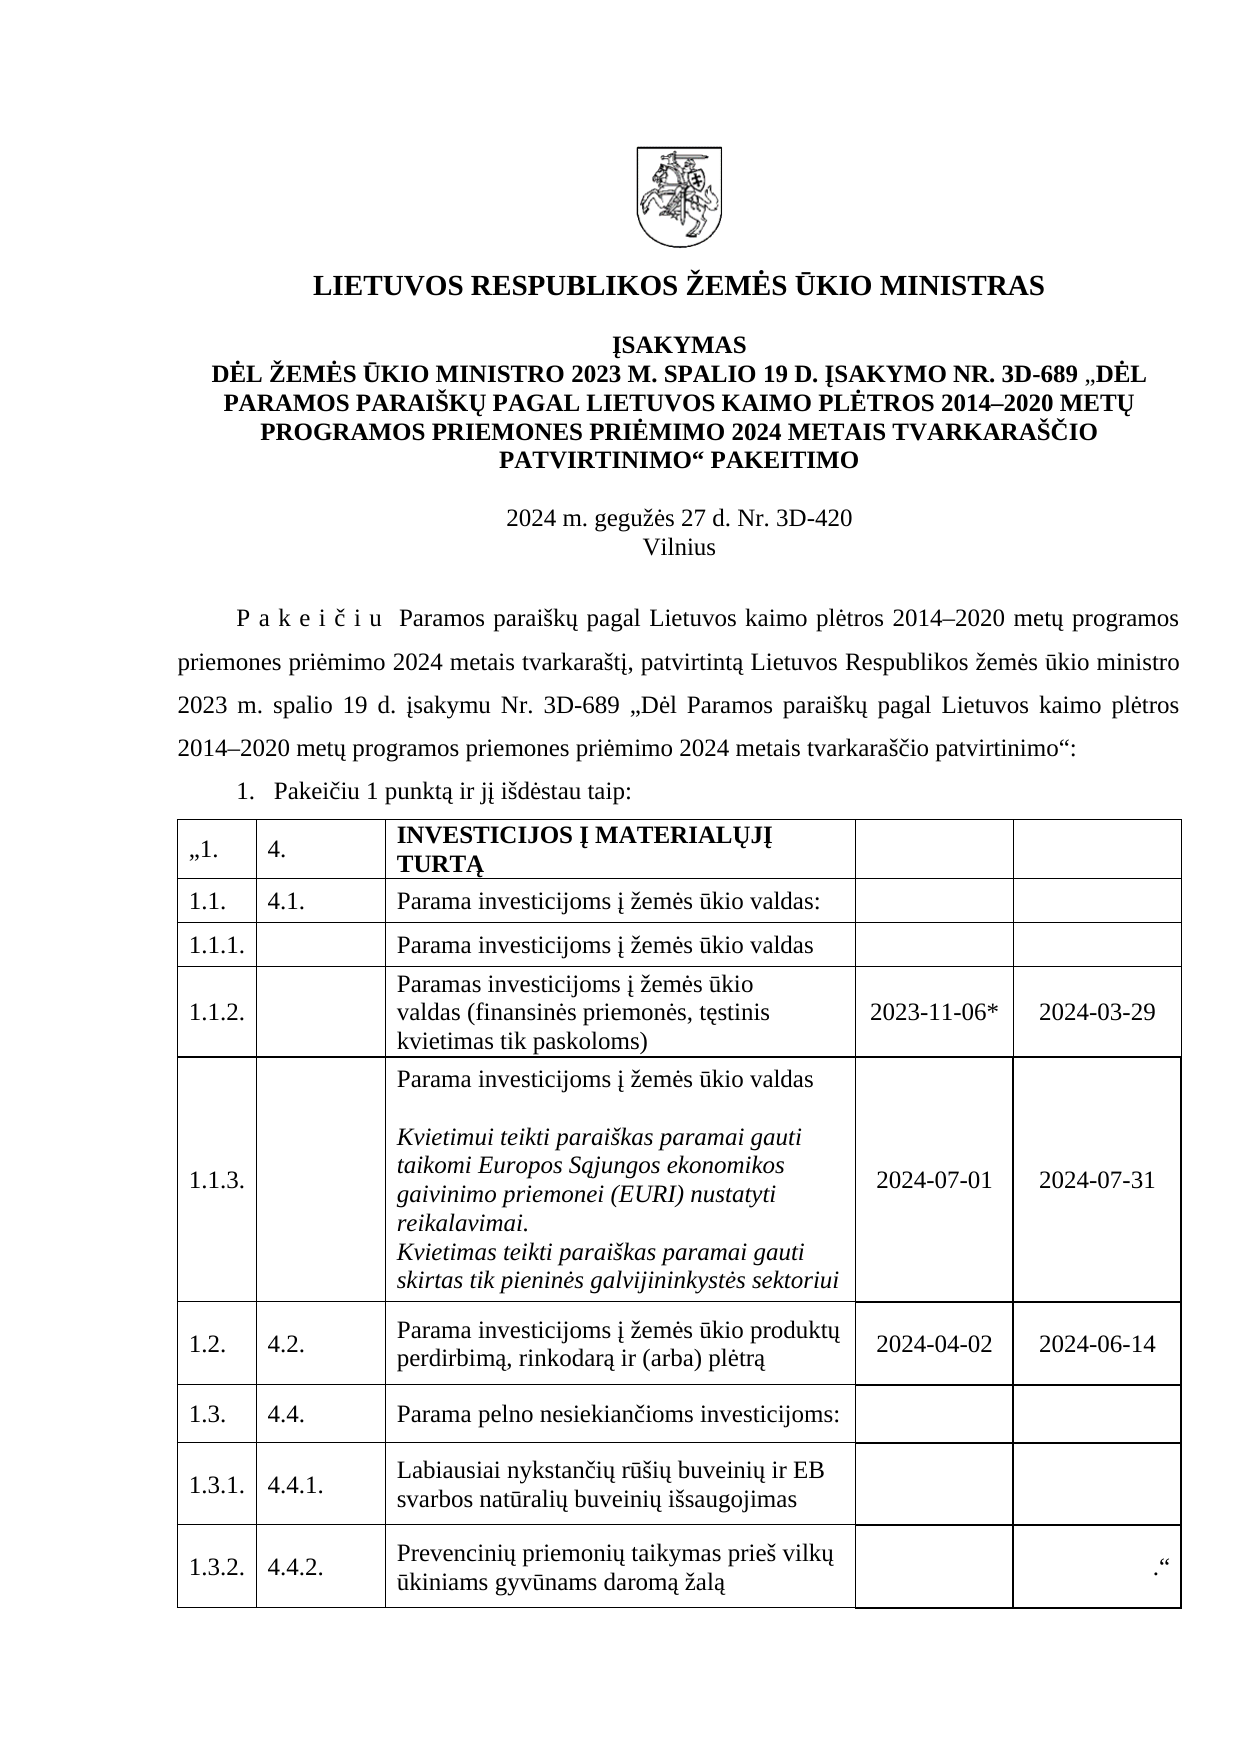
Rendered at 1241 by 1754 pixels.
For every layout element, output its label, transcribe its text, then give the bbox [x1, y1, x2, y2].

table_header 4. [257, 820, 385, 878]
table_cell Parama investicijoms į žemės ūkio produktų perdirbimą, rinkodarą ir (arba) plėtrą [386, 1302, 855, 1384]
table_cell 2023-11-06* [856, 967, 1013, 1056]
table_cell [856, 1526, 1012, 1607]
table_cell [1014, 1386, 1180, 1442]
table_cell Parama pelno nesiekiančioms investicijoms: [386, 1385, 855, 1442]
table_cell 1.1. [178, 879, 256, 922]
table_cell 2024-03-29 [1014, 967, 1181, 1056]
table_cell Paramas investicijoms į žemės ūkio valdas (finansinės priemonės, tęstinis kvietimas tik paskoloms) [386, 967, 855, 1056]
table_cell .“ [1014, 1526, 1180, 1607]
text 2024 m. gegužės 27 d. Nr. 3D-420 [177, 503, 1181, 532]
text P a k e i č i u Paramos paraiškų pagal Lietuvos kaimo plėtros 2014–2020 metų programos priemones priėmimo 2024 metais tvarkaraštį, patvirtintą Lietuvos Respublikos žemės ūkio ministro 2023 m. spalio 19 d. įsakymu Nr. 3D-689 „Dėl Paramos paraiškų pagal Lietuvos kaimo plėtros 2014–2020 metų programos priemones priėmimo 2024 metais tvarkaraščio patvirtinimo“: [177, 603, 1181, 762]
table_cell 1.3.2. [178, 1525, 256, 1607]
text 1. Pakeičiu 1 punktą ir jį išdėstau taip: [236, 776, 1181, 805]
text Vilnius [177, 532, 1181, 560]
table_cell 2024-07-01 [856, 1058, 1012, 1301]
table_cell 4.4.2. [257, 1525, 385, 1607]
table_header [1014, 820, 1181, 878]
table_cell [856, 879, 1013, 922]
table_cell Labiausiai nykstančių rūšių buveinių ir EB svarbos natūralių buveinių išsaugojimas [386, 1443, 855, 1524]
table_cell [257, 1058, 385, 1301]
table_cell Parama investicijoms į žemės ūkio valdas Kvietimui teikti paraiškas paramai gauti taikomi Europos Sąjungos ekonomikos gaivinimo priemonei (EURI) nustatyti reikalavimai. Kvietimas teikti paraiškas paramai gauti skirtas tik pieninės galvijininkystės sektoriui [386, 1058, 855, 1301]
table_cell 4.4. [257, 1385, 385, 1442]
text LIETUVOS RESPUBLIKOS ŽEMĖS ŪKIO MINISTRAS [177, 268, 1181, 302]
table_cell 2024-07-31 [1014, 1058, 1180, 1301]
table_cell Parama investicijoms į žemės ūkio valdas [386, 923, 855, 966]
table_cell [257, 967, 385, 1056]
table_cell 1.3. [178, 1385, 256, 1442]
text DĖL ŽEMĖS ŪKIO MINISTRO 2023 M. SPALIO 19 D. ĮSAKYMO NR. 3D-689 „DĖL PARAMOS PARAIŠKŲ PAGAL LIETUVOS KAIMO PLĖTROS 2014–2020 METŲ PROGRAMOS PRIEMONES PRIĖMIMO 2024 METAIS TVARKARAŠČIO PATVIRTINIMO“ PAKEITIMO [177, 359, 1181, 474]
text ĮSAKYMAS [177, 330, 1181, 359]
table_cell 4.4.1. [257, 1443, 385, 1524]
table_cell 1.2. [178, 1302, 256, 1384]
table_cell 2024-06-14 [1014, 1303, 1180, 1384]
table_cell [1014, 879, 1181, 922]
table_cell 4.2. [257, 1302, 385, 1384]
table_cell 1.3.1. [178, 1443, 256, 1524]
table_header [856, 820, 1013, 878]
table_cell [1014, 923, 1181, 966]
table_header INVESTICIJOS Į MATERIALŲJĮ TURTĄ [386, 820, 855, 878]
table_cell 1.1.1. [178, 923, 256, 966]
table_cell 4.1. [257, 879, 385, 922]
table_cell 2024-04-02 [856, 1303, 1012, 1384]
table_cell 1.1.3. [178, 1058, 256, 1301]
table_cell [856, 1386, 1012, 1442]
table_cell [856, 1444, 1012, 1524]
table_cell [1014, 1444, 1180, 1524]
table_cell [257, 923, 385, 966]
table_header „1. [178, 820, 256, 878]
table_cell 1.1.2. [178, 967, 256, 1056]
table_cell Parama investicijoms į žemės ūkio valdas: [386, 879, 855, 922]
table_cell Prevencinių priemonių taikymas prieš vilkų ūkiniams gyvūnams daromą žalą [386, 1525, 855, 1607]
table_cell [856, 923, 1013, 966]
